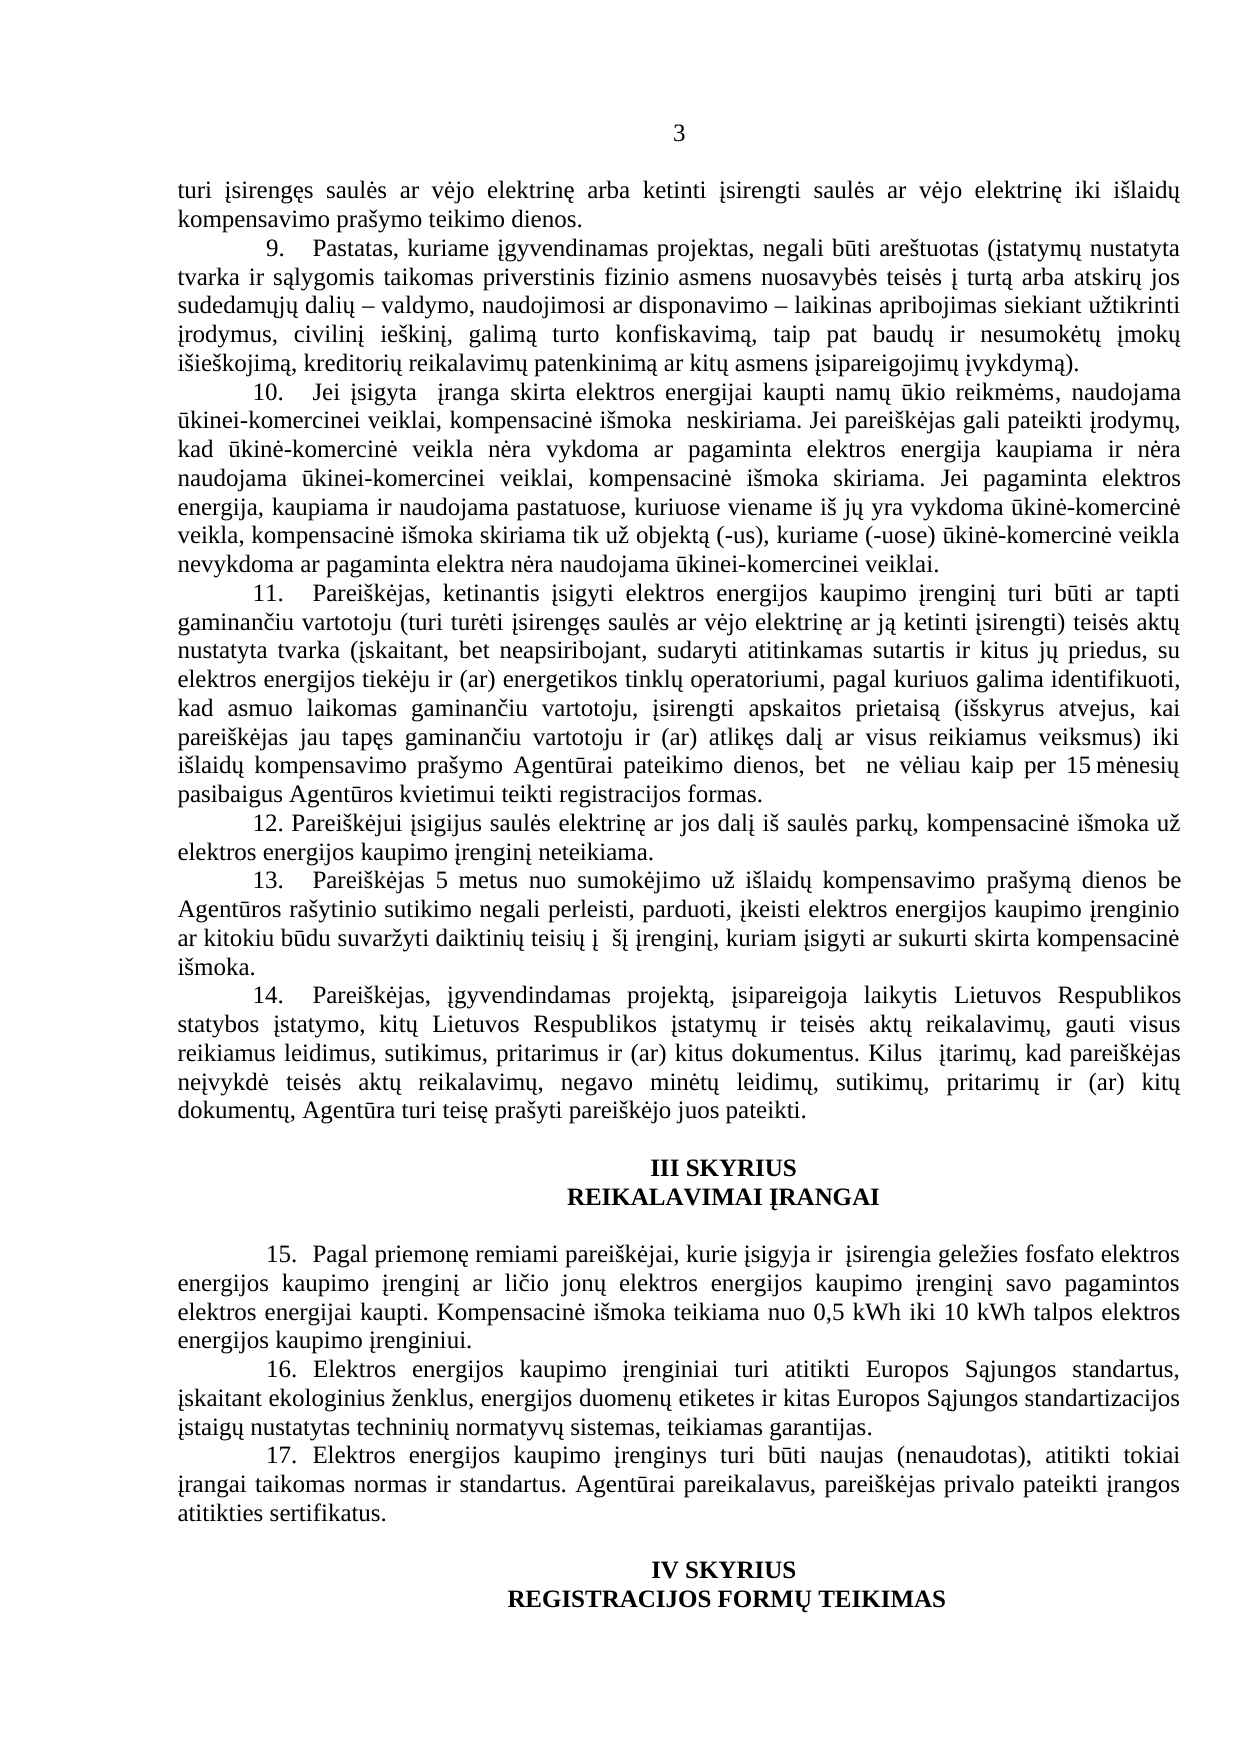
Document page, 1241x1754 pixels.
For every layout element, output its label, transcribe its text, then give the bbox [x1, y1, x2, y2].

text 14. Pareiškėjas, įgyvendindamas projektą, įsipareigoja laikytis Lietuvos Respublikos statybos įstatymo, kitų Lietuvos Respublikos įstatymų ir teisės aktų reikalavimų, gauti visus reikiamus leidimus, sutikimus, pritarimus ir (ar) kitus dokumentus. Kilus įtarimų, kad pareiškėjas neįvykdė teisės aktų reikalavimų, negavo minėtų leidimų, sutikimų, pritarimų ir (ar) kitų dokumentų, Agentūra turi teisę prašyti pareiškėjo juos pateikti. [177, 981, 1181, 1124]
text 11. Pareiškėjas, ketinantis įsigyti elektros energijos kaupimo įrenginį turi būti ar tapti gaminančiu vartotoju (turi turėti įsirengęs saulės ar vėjo elektrinę ar ją ketinti įsirengti) teisės aktų nustatyta tvarka (įskaitant, bet neapsiribojant, sudaryti atitinkamas sutartis ir kitus jų priedus, su elektros energijos tiekėju ir (ar) energetikos tinklų operatoriumi, pagal kuriuos galima identifikuoti, kad asmuo laikomas gaminančiu vartotoju, įsirengti apskaitos prietaisą (išskyrus atvejus, kai pareiškėjas jau tapęs gaminančiu vartotoju ir (ar) atlikęs dalį ar visus reikiamus veiksmus) iki išlaidų kompensavimo prašymo Agentūrai pateikimo dienos, bet ne vėliau kaip per 15 mėnesių pasibaigus Agentūros kvietimui teikti registracijos formas. [177, 578, 1181, 808]
text REIKALAVIMAI ĮRANGAI [177, 1182, 1181, 1211]
text 12. Pareiškėjui įsigijus saulės elektrinę ar jos dalį iš saulės parkų, kompensacinė išmoka už elektros energijos kaupimo įrenginį neteikiama. [177, 808, 1181, 866]
text REGISTRACIJOS FORMŲ TEIKIMAS [177, 1584, 1181, 1613]
text 13. Pareiškėjas 5 metus nuo sumokėjimo už išlaidų kompensavimo prašymą dienos be Agentūros rašytinio sutikimo negali perleisti, parduoti, įkeisti elektros energijos kaupimo įrenginio ar kitokiu būdu suvaržyti daiktinių teisių į šį įrenginį, kuriam įsigyti ar sukurti skirta kompensacinė išmoka. [177, 866, 1181, 981]
text turi įsirengęs saulės ar vėjo elektrinę arba ketinti įsirengti saulės ar vėjo elektrinę iki išlaidų kompensavimo prašymo teikimo dienos. [177, 176, 1181, 233]
text 10. Jei įsigyta įranga skirta elektros energijai kaupti namų ūkio reikmėms, naudojama ūkinei-komercinei veiklai, kompensacinė išmoka neskiriama. Jei pareiškėjas gali pateikti įrodymų, kad ūkinė-komercinė veikla nėra vykdoma ar pagaminta elektros energija kaupiama ir nėra naudojama ūkinei-komercinei veiklai, kompensacinė išmoka skiriama. Jei pagaminta elektros energija, kaupiama ir naudojama pastatuose, kuriuose viename iš jų yra vykdoma ūkinė-komercinė veikla, kompensacinė išmoka skiriama tik už objektą (-us), kuriame (-uose) ūkinė-komercinė veikla nevykdoma ar pagaminta elektra nėra naudojama ūkinei-komercinei veiklai. [177, 377, 1181, 578]
text 9. Pastatas, kuriame įgyvendinamas projektas, negali būti areštuotas (įstatymų nustatyta tvarka ir sąlygomis taikomas priverstinis fizinio asmens nuosavybės teisės į turtą arba atskirų jos sudedamųjų dalių – valdymo, naudojimosi ar disponavimo – laikinas apribojimas siekiant užtikrinti įrodymus, civilinį ieškinį, galimą turto konfiskavimą, taip pat baudų ir nesumokėtų įmokų išieškojimą, kreditorių reikalavimų patenkinimą ar kitų asmens įsipareigojimų įvykdymą). [177, 233, 1181, 377]
text 16. Elektros energijos kaupimo įrenginiai turi atitikti Europos Sąjungos standartus, įskaitant ekologinius ženklus, energijos duomenų etiketes ir kitas Europos Sąjungos standartizacijos įstaigų nustatytas techninių normatyvų sistemas, teikiamas garantijas. [177, 1354, 1181, 1441]
text 17. Elektros energijos kaupimo įrenginys turi būti naujas (nenaudotas), atitikti tokiai įrangai taikomas normas ir standartus. Agentūrai pareikalavus, pareiškėjas privalo pateikti įrangos atitikties sertifikatus. [177, 1441, 1181, 1527]
text III SKYRIUS [177, 1153, 1181, 1182]
text IV SKYRIUS [177, 1556, 1181, 1584]
text 15. Pagal priemonę remiami pareiškėjai, kurie įsigyja ir įsirengia geležies fosfato elektros energijos kaupimo įrenginį ar ličio jonų elektros energijos kaupimo įrenginį savo pagamintos elektros energijai kaupti. Kompensacinė išmoka teikiama nuo 0,5 kWh iki 10 kWh talpos elektros energijos kaupimo įrenginiui. [177, 1239, 1181, 1354]
